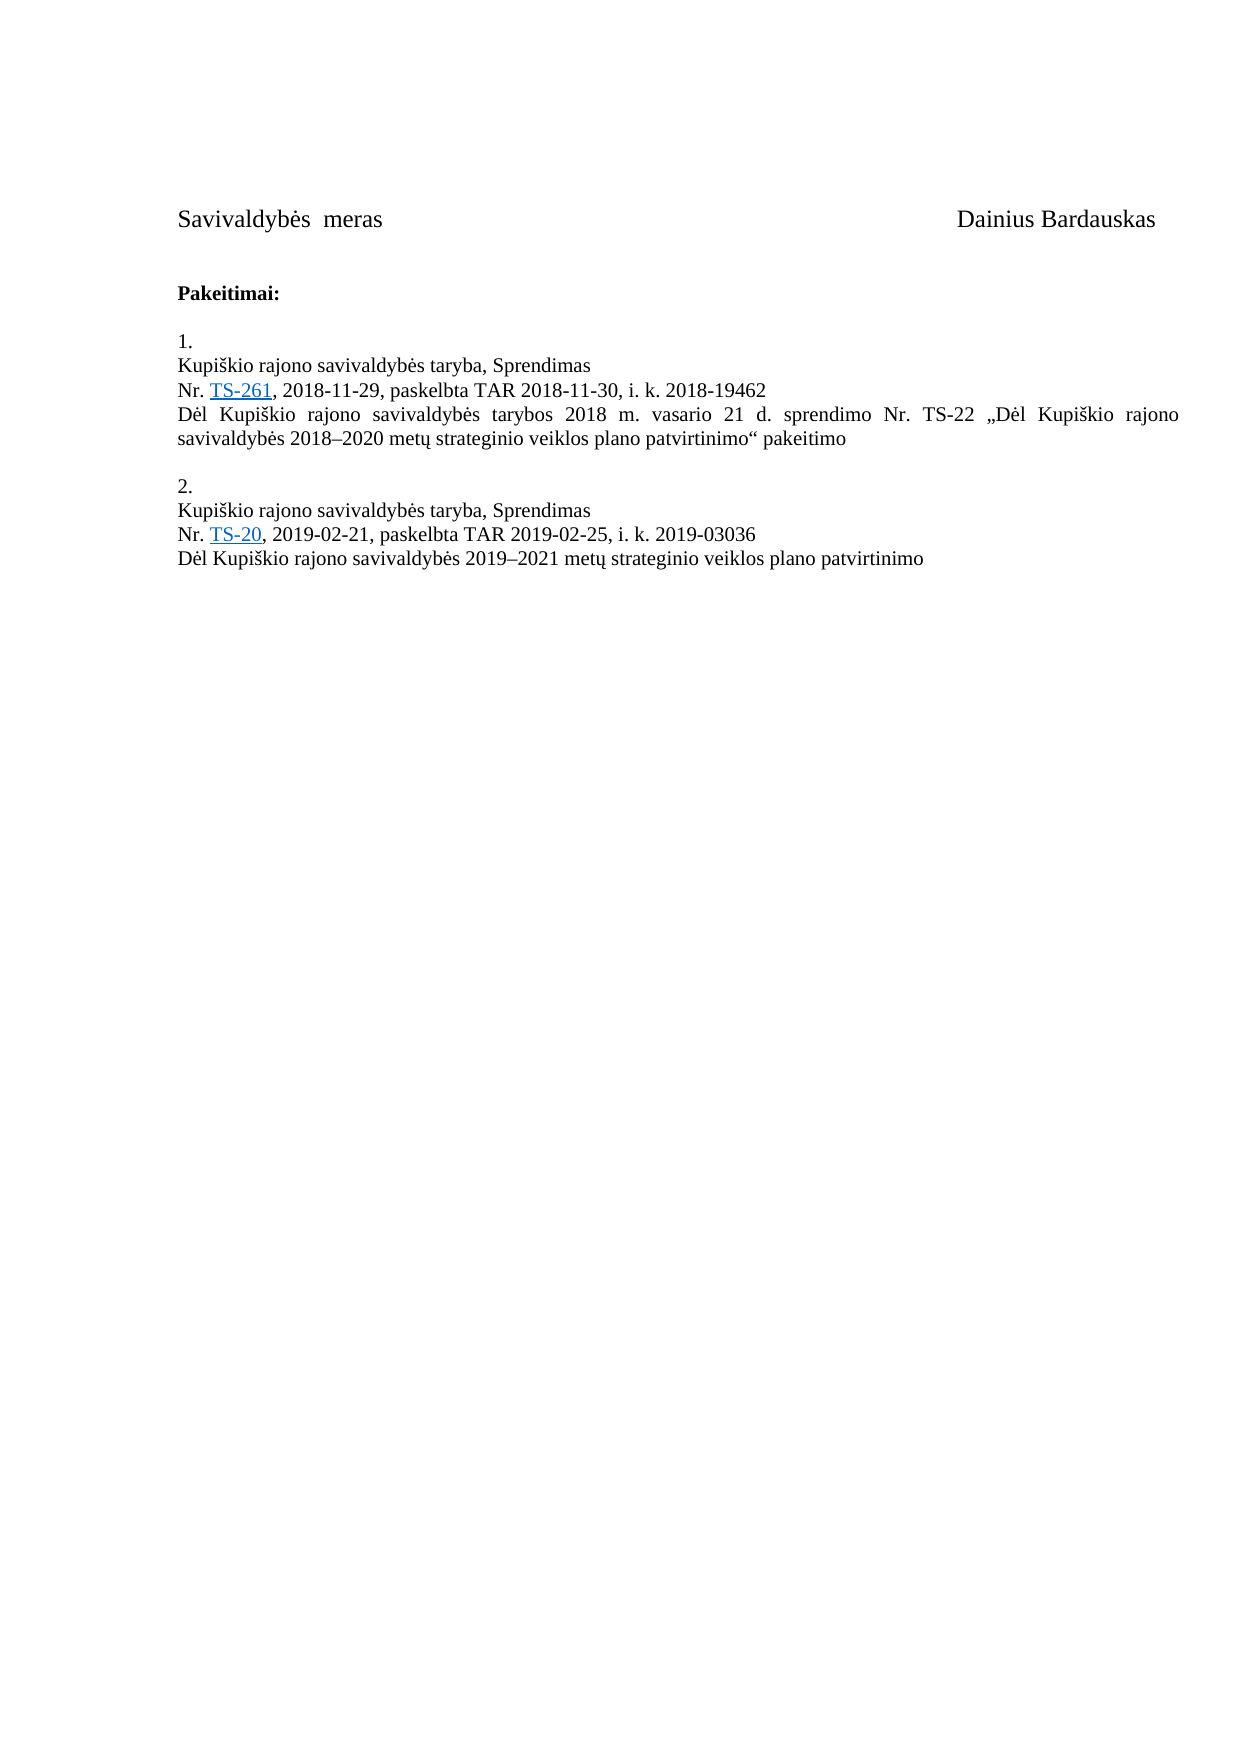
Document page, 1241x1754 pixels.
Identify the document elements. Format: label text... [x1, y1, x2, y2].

text Savivaldybės meras Dainius Bardauskas [177, 204, 1181, 233]
text Kupiškio rajono savivaldybės taryba, Sprendimas [177, 498, 1181, 522]
text Pakeitimai: [177, 281, 1181, 305]
text Dėl Kupiškio rajono savivaldybės 2019–2021 metų strateginio veiklos plano patvirtinimo [177, 546, 1181, 570]
text 1. [177, 329, 1181, 353]
text Dėl Kupiškio rajono savivaldybės tarybos 2018 m. vasario 21 d. sprendimo Nr. TS-22 „Dėl Kupiškio rajono savivaldybės 2018–2020 metų strateginio veiklos plano patvirtinimo“ pakeitimo [177, 402, 1181, 450]
text Nr. TS-261, 2018-11-29, paskelbta TAR 2018-11-30, i. k. 2018-19462 [177, 377, 1181, 402]
text Nr. TS-20, 2019-02-21, paskelbta TAR 2019-02-25, i. k. 2019-03036 [177, 522, 1181, 546]
text Kupiškio rajono savivaldybės taryba, Sprendimas [177, 353, 1181, 377]
text 2. [177, 474, 1181, 498]
